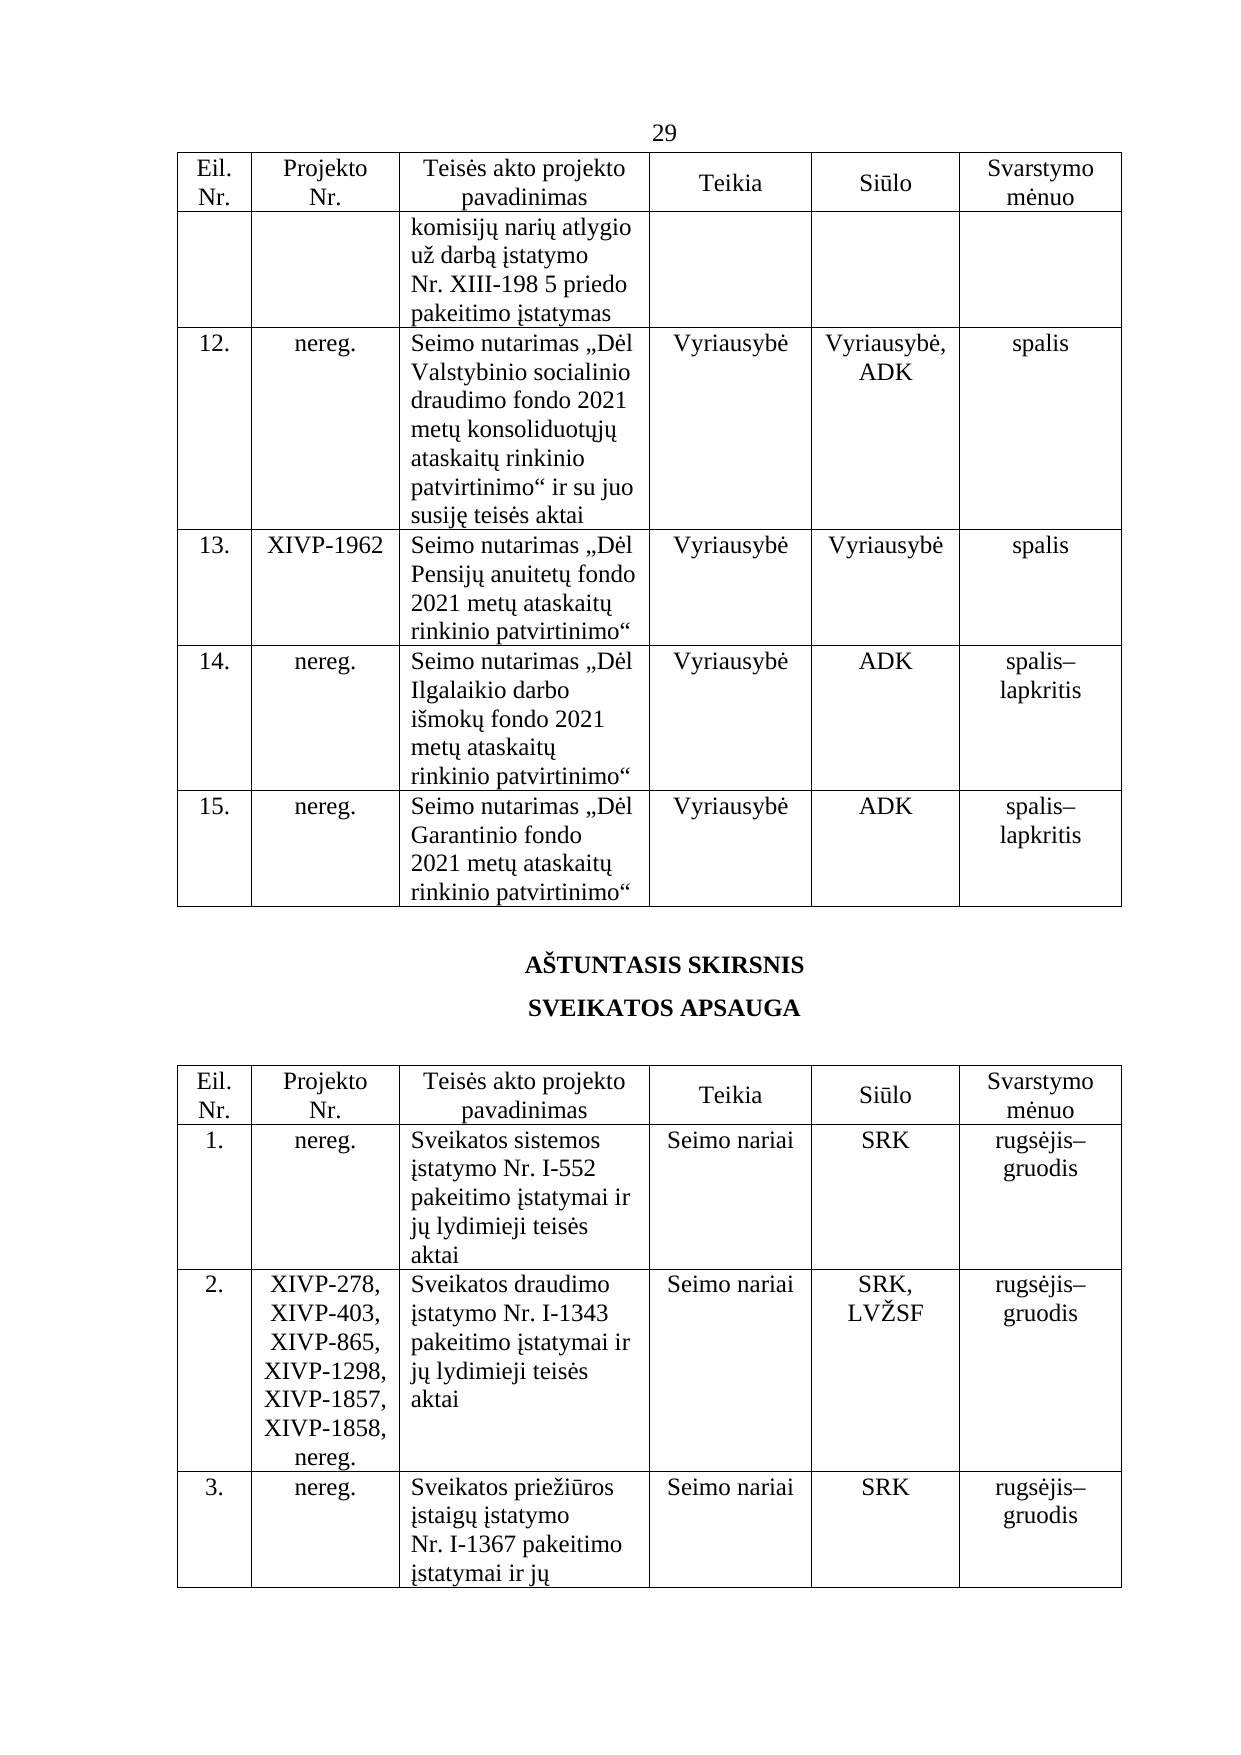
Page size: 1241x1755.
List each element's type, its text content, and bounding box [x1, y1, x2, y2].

table_cell Sveikatos priežiūros įstaigų įstatymo Nr. I-1367 pakeitimo įstatymai ir jų [400, 1472, 649, 1587]
table_cell XIVP-278, XIVP-403, XIVP-865, XIVP-1298, XIVP-1857, XIVP-1858, nereg. [252, 1270, 399, 1471]
table_cell Sveikatos sistemos įstatymo Nr. I-552 pakeitimo įstatymai ir jų lydimieji teisės aktai [400, 1125, 649, 1268]
table_cell Vyriausybė [650, 530, 811, 645]
table_cell 13. [178, 530, 251, 645]
table_cell 3. [178, 1472, 251, 1587]
table_cell 1. [178, 1125, 251, 1268]
table_cell Seimo nariai [650, 1125, 811, 1268]
table_header Teikia [650, 1066, 811, 1124]
table_cell Seimo nutarimas „Dėl Garantinio fondo 2021 metų ataskaitų rinkinio patvirtinimo“ [400, 791, 649, 906]
table_cell spalis–lapkritis [960, 791, 1121, 906]
table_header Svarstymo mėnuo [960, 153, 1121, 211]
table_cell Vyriausybė [650, 328, 811, 529]
table_cell ADK [812, 791, 959, 906]
table_cell Vyriausybė [812, 530, 959, 645]
table_cell rugsėjis– gruodis [960, 1125, 1121, 1268]
table_cell Seimo nariai [650, 1472, 811, 1587]
table_cell 15. [178, 791, 251, 906]
text SVEIKATOS APSAUGA [177, 993, 1152, 1022]
table_cell 14. [178, 646, 251, 790]
table_cell rugsėjis– gruodis [960, 1472, 1121, 1587]
table_cell komisijų narių atlygio už darbą įstatymo Nr. XIII-198 5 priedo pakeitimo įstatymas [400, 212, 649, 327]
table_cell Vyriausybė, ADK [812, 328, 959, 529]
table_cell ADK [812, 646, 959, 790]
table_header Projekto Nr. [252, 1066, 399, 1124]
table_cell [252, 212, 399, 327]
table_cell Seimo nutarimas „Dėl Ilgalaikio darbo išmokų fondo 2021 metų ataskaitų rinkinio patvirtinimo“ [400, 646, 649, 790]
table_cell SRK, LVŽSF [812, 1270, 959, 1471]
table_cell nereg. [252, 328, 399, 529]
table_cell 2. [178, 1270, 251, 1471]
table_cell rugsėjis–gruodis [960, 1270, 1121, 1471]
table_cell 12. [178, 328, 251, 529]
table_header Siūlo [812, 1066, 959, 1124]
table_cell Seimo nutarimas „Dėl Valstybinio socialinio draudimo fondo 2021 metų konsoliduotųjų ataskaitų rinkinio patvirtinimo“ ir su juo susiję teisės aktai [400, 328, 649, 529]
table_header Teikia [650, 153, 811, 211]
table_cell SRK [812, 1472, 959, 1587]
table_cell spalis [960, 328, 1121, 529]
table_cell Vyriausybė [650, 646, 811, 790]
table_cell spalis [960, 530, 1121, 645]
table_cell nereg. [252, 791, 399, 906]
table_cell nereg. [252, 1125, 399, 1268]
table_cell Vyriausybė [650, 791, 811, 906]
table_cell [650, 212, 811, 327]
table_header Projekto Nr. [252, 153, 399, 211]
table_cell [960, 212, 1121, 327]
table_cell nereg. [252, 1472, 399, 1587]
table_cell Seimo nariai [650, 1270, 811, 1471]
table_cell [178, 212, 251, 327]
table_header Eil. Nr. [178, 153, 251, 211]
table_cell XIVP-1962 [252, 530, 399, 645]
table_cell SRK [812, 1125, 959, 1268]
table_header Siūlo [812, 153, 959, 211]
table_cell Sveikatos draudimo įstatymo Nr. I-1343 pakeitimo įstatymai ir jų lydimieji teisės aktai [400, 1270, 649, 1471]
table_header Teisės akto projekto pavadinimas [400, 153, 649, 211]
table_cell nereg. [252, 646, 399, 790]
table_cell spalis–lapkritis [960, 646, 1121, 790]
table_header Svarstymo mėnuo [960, 1066, 1121, 1124]
table_header Eil. Nr. [178, 1066, 251, 1124]
table_header Teisės akto projekto pavadinimas [400, 1066, 649, 1124]
table_cell [812, 212, 959, 327]
text AŠTUNTASIS SKIRSNIS [177, 950, 1152, 979]
table_cell Seimo nutarimas „Dėl Pensijų anuitetų fondo 2021 metų ataskaitų rinkinio patvirtinimo“ [400, 530, 649, 645]
